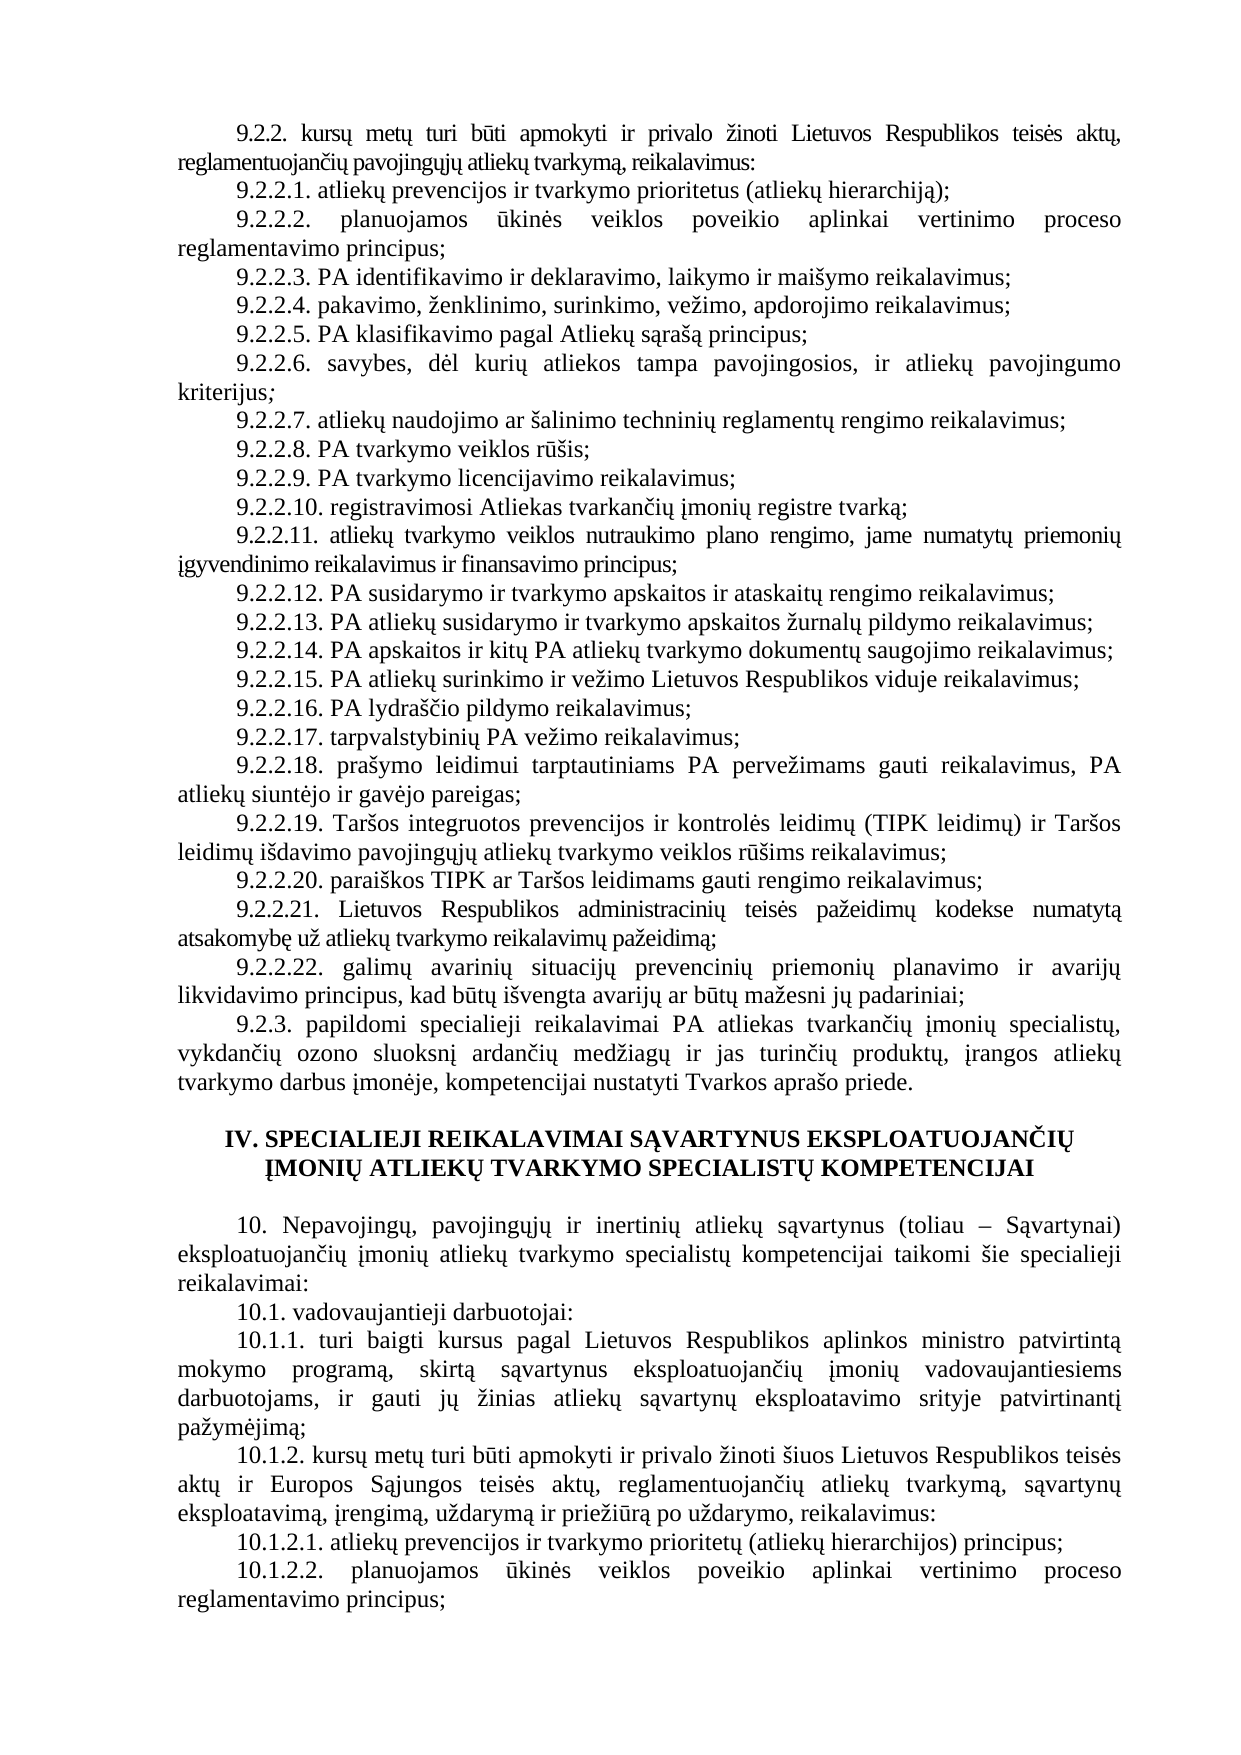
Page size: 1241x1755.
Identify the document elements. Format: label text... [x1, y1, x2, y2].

text 9.2.3. papildomi specialieji reikalavimai PA atliekas tvarkančių įmonių specialistų, vykdančių ozono sluoksnį ardančių medžiagų ir jas turinčių produktų, įrangos atliekų tvarkymo darbus įmonėje, kompetencijai nustatyti Tvarkos aprašo priede. [177, 1009, 1122, 1096]
text IV. SPECIALIEJI REIKALAVIMAI SĄVARTYNUS EKSPLOATUOJANČIŲ ĮMONIŲ ATLIEKŲ TVARKYMO SPECIALISTŲ KOMPETENCIJAI [177, 1124, 1122, 1182]
text 9.2.2.10. registravimosi Atliekas tvarkančių įmonių registre tvarką; [177, 492, 1122, 521]
text 9.2.2.5. PA klasifikavimo pagal Atliekų sąrašą principus; [177, 319, 1122, 348]
text 9.2.2.18. prašymo leidimui tarptautiniams PA pervežimams gauti reikalavimus, PA atliekų siuntėjo ir gavėjo pareigas; [177, 751, 1122, 808]
text 9.2.2.17. tarpvalstybinių PA vežimo reikalavimus; [177, 722, 1122, 751]
text 9.2.2.15. PA atliekų surinkimo ir vežimo Lietuvos Respublikos viduje reikalavimus; [177, 664, 1122, 693]
text 9.2.2.16. PA lydraščio pildymo reikalavimus; [177, 693, 1122, 722]
text 9.2.2. kursų metų turi būti apmokyti ir privalo žinoti Lietuvos Respublikos teisės aktų, reglamentuojančių pavojingųjų atliekų tvarkymą, reikalavimus: [177, 118, 1122, 176]
text 9.2.2.7. atliekų naudojimo ar šalinimo techninių reglamentų rengimo reikalavimus; [177, 406, 1122, 434]
text 9.2.2.20. paraiškos TIPK ar Taršos leidimams gauti rengimo reikalavimus; [177, 866, 1122, 894]
text 9.2.2.9. PA tvarkymo licencijavimo reikalavimus; [177, 463, 1122, 492]
text 9.2.2.12. PA susidarymo ir tvarkymo apskaitos ir ataskaitų rengimo reikalavimus; [177, 578, 1122, 607]
text 9.2.2.2. planuojamos ūkinės veiklos poveikio aplinkai vertinimo proceso reglamentavimo principus; [177, 204, 1122, 262]
text 10.1.1. turi baigti kursus pagal Lietuvos Respublikos aplinkos ministro patvirtintą mokymo programą, skirtą sąvartynus eksploatuojančių įmonių vadovaujantiesiems darbuotojams, ir gauti jų žinias atliekų sąvartynų eksploatavimo srityje patvirtinantį pažymėjimą; [177, 1326, 1122, 1441]
text 10.1.2.1. atliekų prevencijos ir tvarkymo prioritetų (atliekų hierarchijos) principus; [177, 1527, 1122, 1556]
text 9.2.2.8. PA tvarkymo veiklos rūšis; [177, 434, 1122, 463]
text 9.2.2.6. savybes, dėl kurių atliekos tampa pavojingosios, ir atliekų pavojingumo kriterijus; [177, 348, 1122, 406]
text 9.2.2.14. PA apskaitos ir kitų PA atliekų tvarkymo dokumentų saugojimo reikalavimus; [177, 636, 1122, 664]
text 9.2.2.22. galimų avarinių situacijų prevencinių priemonių planavimo ir avarijų likvidavimo principus, kad būtų išvengta avarijų ar būtų mažesni jų padariniai; [177, 952, 1122, 1009]
text 9.2.2.19. Taršos integruotos prevencijos ir kontrolės leidimų (TIPK leidimų) ir Taršos leidimų išdavimo pavojingųjų atliekų tvarkymo veiklos rūšims reikalavimus; [177, 808, 1122, 866]
text 9.2.2.3. PA identifikavimo ir deklaravimo, laikymo ir maišymo reikalavimus; [177, 262, 1122, 291]
text 9.2.2.1. atliekų prevencijos ir tvarkymo prioritetus (atliekų hierarchiją); [177, 176, 1122, 204]
text 9.2.2.11. atliekų tvarkymo veiklos nutraukimo plano rengimo, jame numatytų priemonių įgyvendinimo reikalavimus ir finansavimo principus; [177, 521, 1122, 578]
text 10.1.2.2. planuojamos ūkinės veiklos poveikio aplinkai vertinimo proceso reglamentavimo principus; [177, 1556, 1122, 1613]
text 10.1.2. kursų metų turi būti apmokyti ir privalo žinoti šiuos Lietuvos Respublikos teisės aktų ir Europos Sąjungos teisės aktų, reglamentuojančių atliekų tvarkymą, sąvartynų eksploatavimą, įrengimą, uždarymą ir priežiūrą po uždarymo, reikalavimus: [177, 1441, 1122, 1527]
text 10. Nepavojingų, pavojingųjų ir inertinių atliekų sąvartynus (toliau – Sąvartynai) eksploatuojančių įmonių atliekų tvarkymo specialistų kompetencijai taikomi šie specialieji reikalavimai: [177, 1211, 1122, 1297]
text 9.2.2.21. Lietuvos Respublikos administracinių teisės pažeidimų kodekse numatytą atsakomybę už atliekų tvarkymo reikalavimų pažeidimą; [177, 894, 1122, 952]
text 9.2.2.4. pakavimo, ženklinimo, surinkimo, vežimo, apdorojimo reikalavimus; [177, 291, 1122, 319]
text 9.2.2.13. PA atliekų susidarymo ir tvarkymo apskaitos žurnalų pildymo reikalavimus; [177, 607, 1122, 636]
text 10.1. vadovaujantieji darbuotojai: [177, 1297, 1122, 1326]
